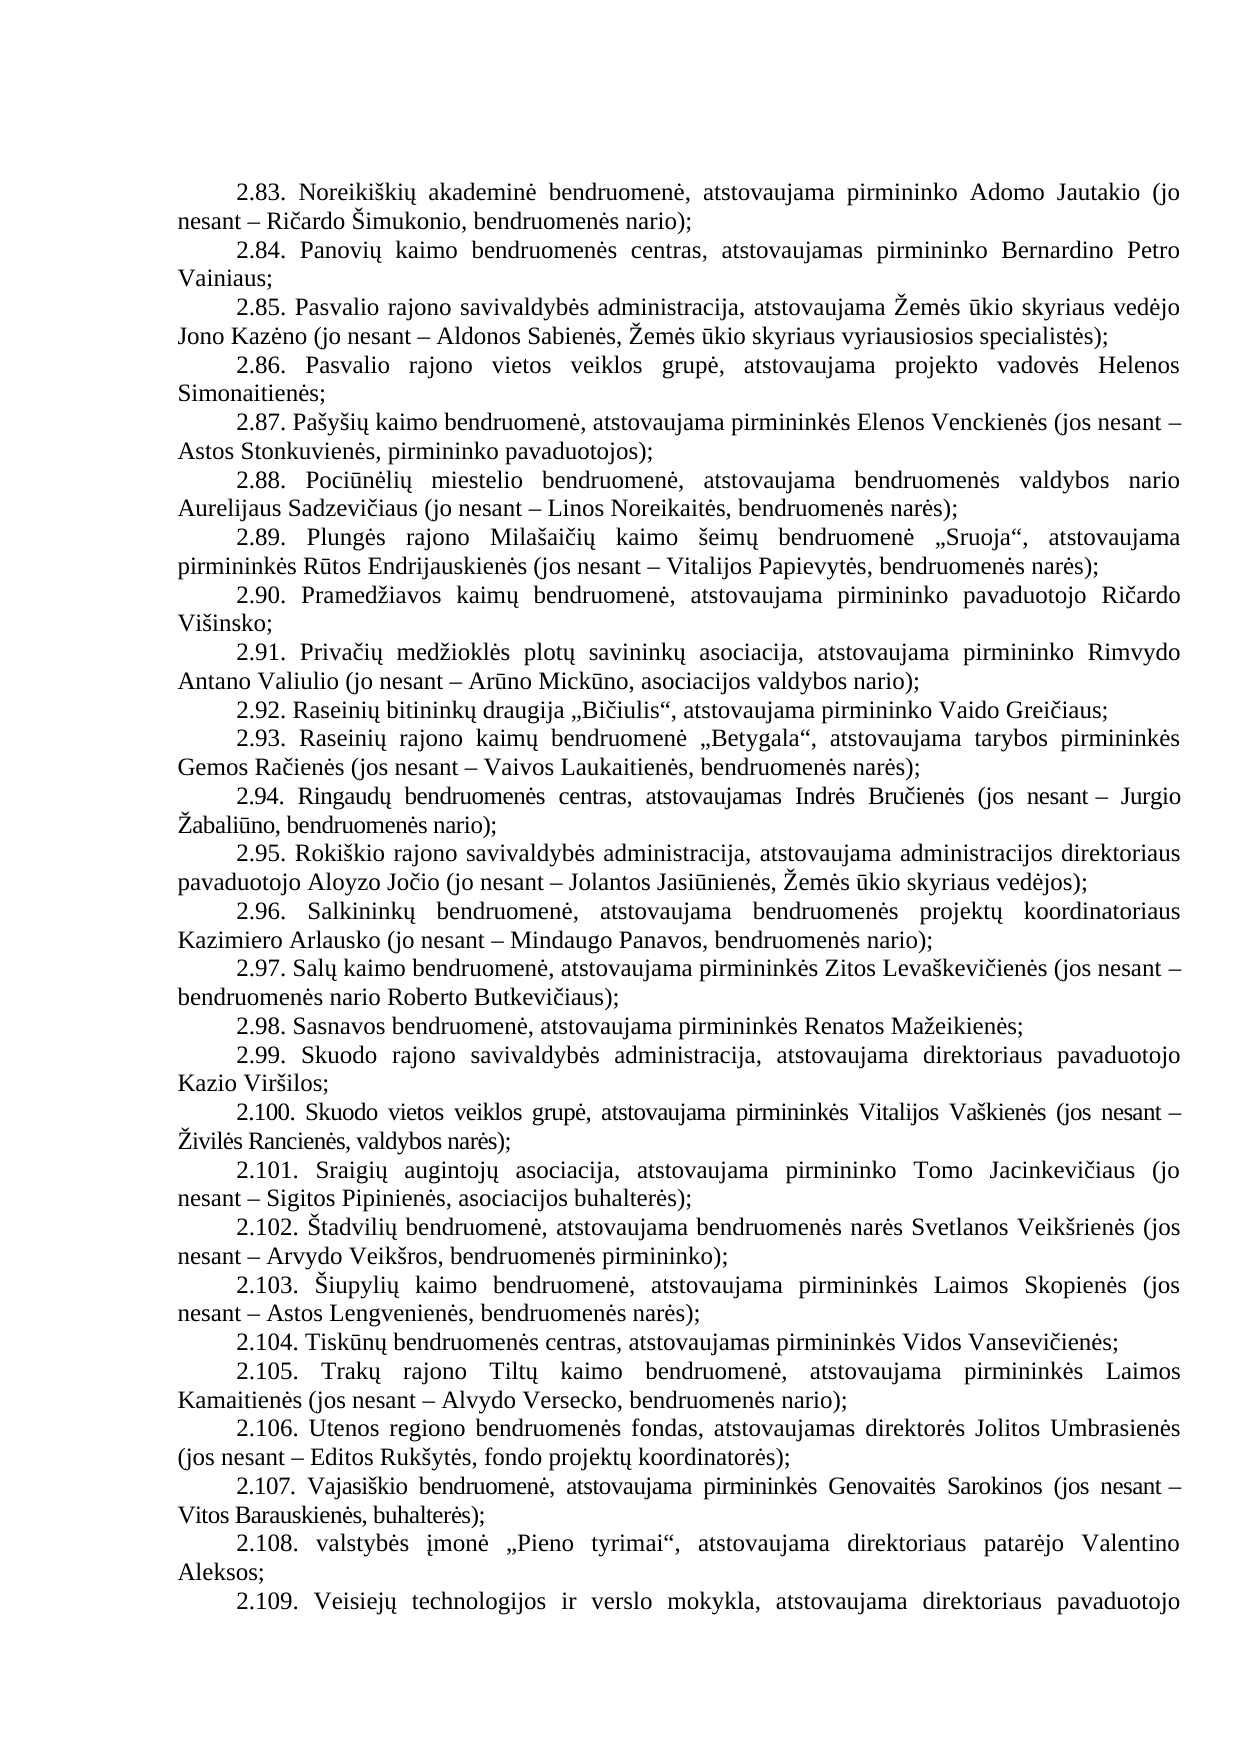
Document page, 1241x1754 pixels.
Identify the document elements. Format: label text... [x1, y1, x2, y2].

text 2.88. Pociūnėlių miestelio bendruomenė, atstovaujama bendruomenės valdybos nario Aurelijaus Sadzevičiaus (jo nesant – Linos Noreikaitės, bendruomenės narės); [177, 465, 1181, 522]
text 2.93. Raseinių rajono kaimų bendruomenė „Betygala“, atstovaujama tarybos pirmininkės Gemos Račienės (jos nesant – Vaivos Laukaitienės, bendruomenės narės); [177, 723, 1181, 781]
text 2.96. Salkininkų bendruomenė, atstovaujama bendruomenės projektų koordinatoriaus Kazimiero Arlausko (jo nesant – Mindaugo Panavos, bendruomenės nario); [177, 896, 1181, 953]
text 2.90. Pramedžiavos kaimų bendruomenė, atstovaujama pirmininko pavaduotojo Ričardo Višinsko; [177, 580, 1181, 637]
text 2.86. Pasvalio rajono vietos veiklos grupė, atstovaujama projekto vadovės Helenos Simonaitienės; [177, 350, 1181, 407]
text 2.91. Privačių medžioklės plotų savininkų asociacija, atstovaujama pirmininko Rimvydo Antano Valiulio (jo nesant – Arūno Mickūno, asociacijos valdybos nario); [177, 637, 1181, 695]
text 2.97. Salų kaimo bendruomenė, atstovaujama pirmininkės Zitos Levaškevičienės (jos nesant – bendruomenės nario Roberto Butkevičiaus); [177, 953, 1181, 1011]
text 2.104. Tiskūnų bendruomenės centras, atstovaujamas pirmininkės Vidos Vansevičienės; [177, 1327, 1181, 1356]
text 2.89. Plungės rajono Milašaičių kaimo šeimų bendruomenė „Sruoja“, atstovaujama pirmininkės Rūtos Endrijauskienės (jos nesant – Vitalijos Papievytės, bendruomenės narės); [177, 522, 1181, 580]
text 2.99. Skuodo rajono savivaldybės administracija, atstovaujama direktoriaus pavaduotojo Kazio Viršilos; [177, 1040, 1181, 1097]
text 2.95. Rokiškio rajono savivaldybės administracija, atstovaujama administracijos direktoriaus pavaduotojo Aloyzo Jočio (jo nesant – Jolantos Jasiūnienės, Žemės ūkio skyriaus vedėjos); [177, 838, 1181, 896]
text 2.83. Noreikiškių akademinė bendruomenė, atstovaujama pirmininko Adomo Jautakio (jo nesant – Ričardo Šimukonio, bendruomenės nario); [177, 177, 1181, 235]
text 2.109. Veisiejų technologijos ir verslo mokykla, atstovaujama direktoriaus pavaduotojo [177, 1586, 1181, 1615]
text 2.108. valstybės įmonė „Pieno tyrimai“, atstovaujama direktoriaus patarėjo Valentino Aleksos; [177, 1528, 1181, 1586]
text 2.87. Pašyšių kaimo bendruomenė, atstovaujama pirmininkės Elenos Venckienės (jos nesant – Astos Stonkuvienės, pirmininko pavaduotojos); [177, 407, 1181, 465]
text 2.94. Ringaudų bendruomenės centras, atstovaujamas Indrės Bručienės (jos nesant – Jurgio Žabaliūno, bendruomenės nario); [177, 781, 1181, 838]
text 2.106. Utenos regiono bendruomenės fondas, atstovaujamas direktorės Jolitos Umbrasienės (jos nesant – Editos Rukšytės, fondo projektų koordinatorės); [177, 1413, 1181, 1471]
text 2.98. Sasnavos bendruomenė, atstovaujama pirmininkės Renatos Mažeikienės; [177, 1011, 1181, 1040]
text 2.100. Skuodo vietos veiklos grupė, atstovaujama pirmininkės Vitalijos Vaškienės (jos nesant – Živilės Rancienės, valdybos narės); [177, 1097, 1181, 1155]
text 2.102. Štadvilių bendruomenė, atstovaujama bendruomenės narės Svetlanos Veikšrienės (jos nesant – Arvydo Veikšros, bendruomenės pirmininko); [177, 1212, 1181, 1270]
text 2.103. Šiupylių kaimo bendruomenė, atstovaujama pirmininkės Laimos Skopienės (jos nesant – Astos Lengvenienės, bendruomenės narės); [177, 1270, 1181, 1327]
text 2.107. Vajasiškio bendruomenė, atstovaujama pirmininkės Genovaitės Sarokinos (jos nesant – Vitos Barauskienės, buhalterės); [177, 1471, 1181, 1528]
text 2.85. Pasvalio rajono savivaldybės administracija, atstovaujama Žemės ūkio skyriaus vedėjo Jono Kazėno (jo nesant – Aldonos Sabienės, Žemės ūkio skyriaus vyriausiosios specialistės); [177, 292, 1181, 350]
text 2.105. Trakų rajono Tiltų kaimo bendruomenė, atstovaujama pirmininkės Laimos Kamaitienės (jos nesant – Alvydo Versecko, bendruomenės nario); [177, 1356, 1181, 1413]
text 2.101. Sraigių augintojų asociacija, atstovaujama pirmininko Tomo Jacinkevičiaus (jo nesant – Sigitos Pipinienės, asociacijos buhalterės); [177, 1155, 1181, 1212]
text 2.84. Panovių kaimo bendruomenės centras, atstovaujamas pirmininko Bernardino Petro Vainiaus; [177, 235, 1181, 292]
text 2.92. Raseinių bitininkų draugija „Bičiulis“, atstovaujama pirmininko Vaido Greičiaus; [177, 695, 1181, 723]
